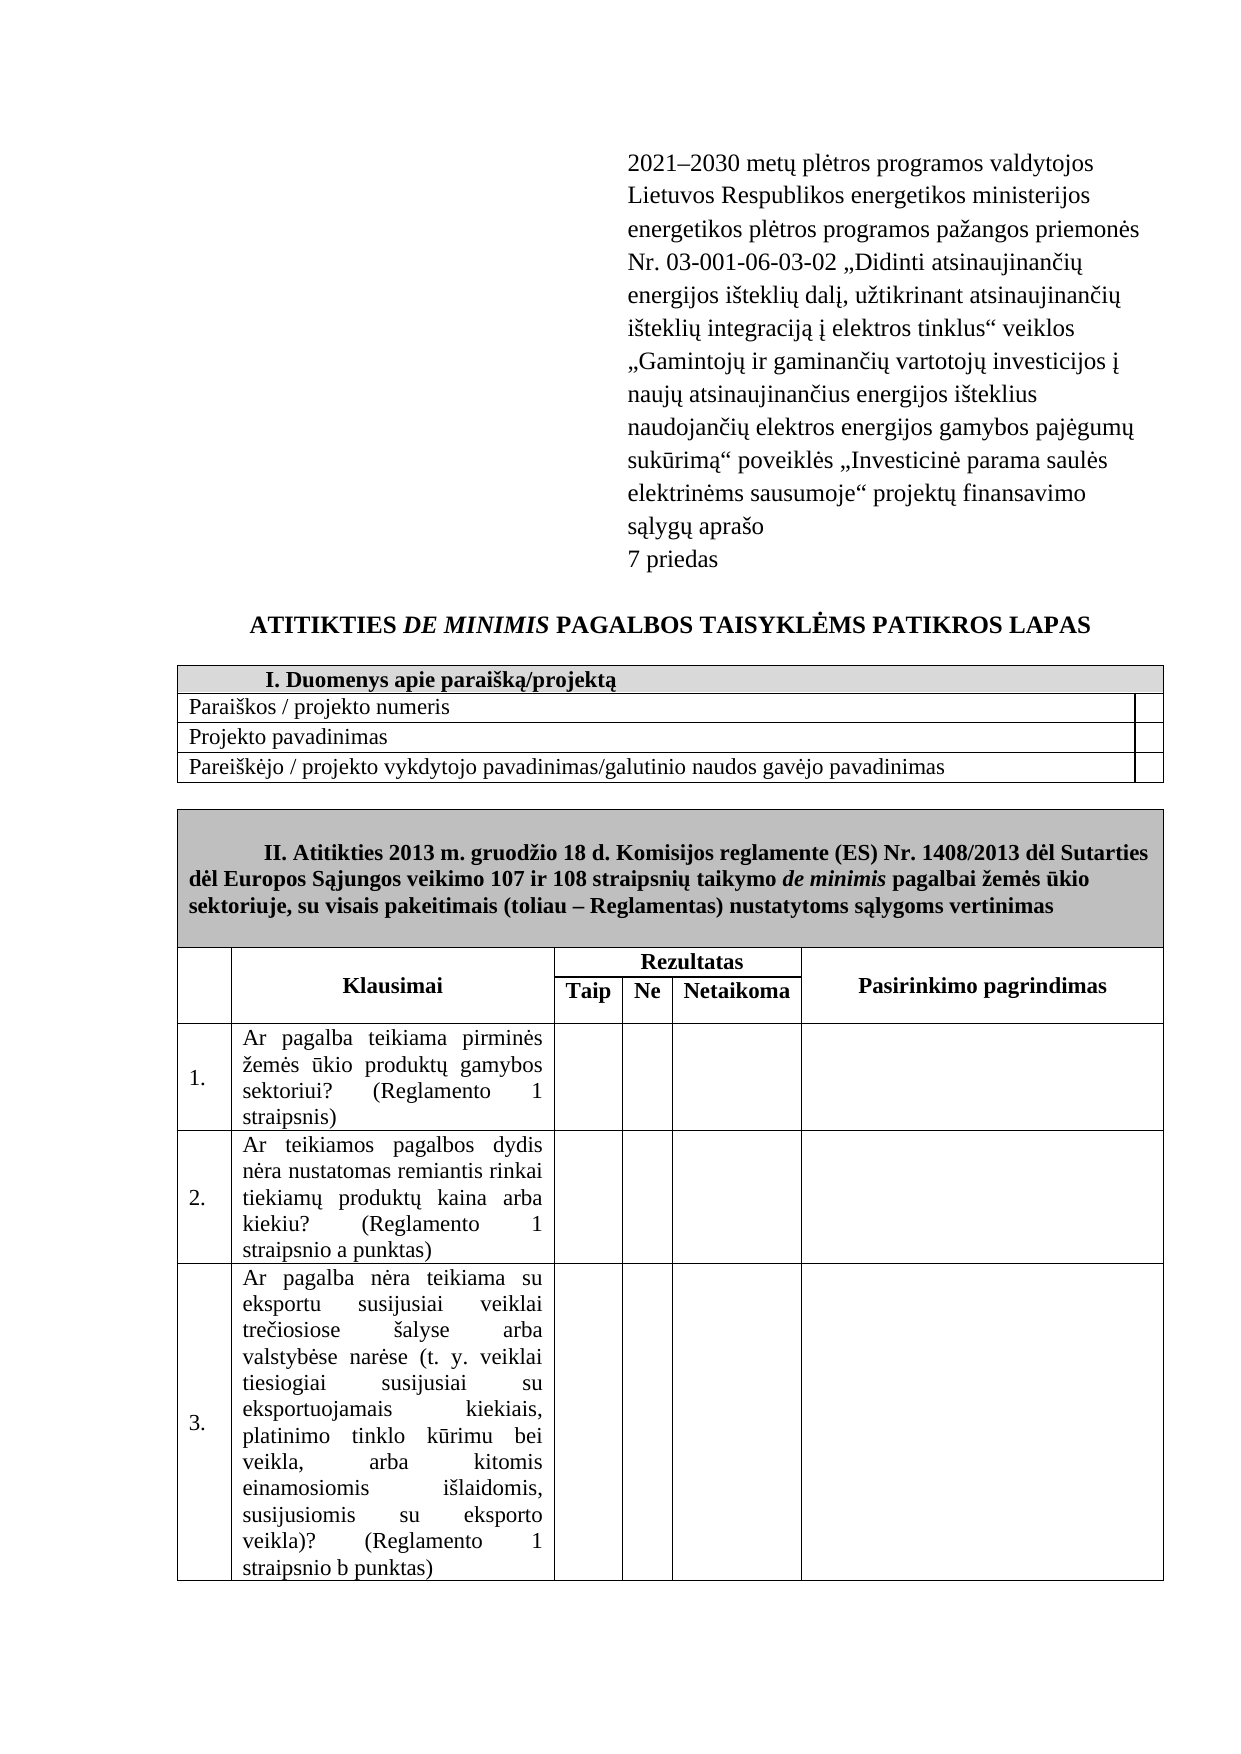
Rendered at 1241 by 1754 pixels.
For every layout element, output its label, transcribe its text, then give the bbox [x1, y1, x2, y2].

table_cell [673, 1264, 801, 1580]
table_header II. Atitikties 2013 m. gruodžio 18 d. Komisijos reglamente (ES) Nr. 1408/2013 dėl Sutarties dėl Europos Sąjungos veikimo 107 ir 108 straipsnių taikymo de minimis pagalbai žemės ūkio sektoriuje, su visais pakeitimais (toliau – Reglamentas) nustatytoms sąlygoms vertinimas [178, 810, 1163, 947]
table_cell Ar teikiamos pagalbos dydis nėra nustatomas remiantis rinkai tiekiamų produktų kaina arba kiekiu? (Reglamento 1 straipsnio a punktas) [232, 1131, 554, 1263]
table_cell [555, 1264, 622, 1580]
text ATITIKTIES de minimis PAGALBOS TAISYKLĖMS Patikros lapas [177, 610, 1163, 639]
table_cell Ne [623, 978, 672, 1023]
table_cell Ar pagalba nėra teikiama su eksportu susijusiai veiklai trečiosiose šalyse arba valstybėse narėse (t. y. veiklai tiesiogiai susijusiai su eksportuojamais kiekiais, platinimo tinklo kūrimu bei veikla, arba kitomis einamosiomis išlaidomis, susijusiomis su eksporto veikla)? (Reglamento 1 straipsnio b punktas) [232, 1264, 554, 1580]
table_cell 1. [178, 1024, 231, 1130]
table_header I. Duomenys apie paraišką/projektą [178, 666, 1163, 692]
table_cell [555, 1024, 622, 1130]
text 7 priedas [627, 544, 1152, 573]
table_cell Klausimai [232, 948, 554, 1023]
table_cell [1136, 694, 1163, 722]
table_cell [673, 1024, 801, 1130]
table_cell [555, 1131, 622, 1263]
table_cell [802, 1024, 1163, 1130]
table_cell [1136, 723, 1163, 752]
table_cell [802, 1131, 1163, 1263]
table_cell Taip [555, 978, 622, 1023]
table_cell Pareiškėjo / projekto vykdytojo pavadinimas/galutinio naudos gavėjo pavadinimas [178, 753, 1134, 782]
table_cell [673, 1131, 801, 1263]
table_cell Ar pagalba teikiama pirminės žemės ūkio produktų gamybos sektoriui? (Reglamento 1 straipsnis) [232, 1024, 554, 1130]
table_cell [623, 1024, 672, 1130]
table_cell Pasirinkimo pagrindimas [802, 948, 1163, 1023]
table_cell [802, 1264, 1163, 1580]
table_cell [623, 1131, 672, 1263]
table_cell [623, 1264, 672, 1580]
text 2021–2030 metų plėtros programos valdytojos Lietuvos Respublikos energetikos ministerijos energetikos plėtros programos pažangos priemonės Nr. 03-001-06-03-02 „Didinti atsinaujinančių energijos išteklių dalį, užtikrinant atsinaujinančių išteklių integraciją į elektros tinklus“ veiklos „Gamintojų ir gaminančių vartotojų investicijos į naujų atsinaujinančius energijos išteklius naudojančių elektros energijos gamybos pajėgumų sukūrimą“ poveiklės „Investicinė parama saulės elektrinėms sausumoje“ projektų finansavimo sąlygų aprašo [627, 148, 1152, 539]
table_cell Paraiškos / projekto numeris [178, 694, 1134, 722]
table_cell 2. [178, 1131, 231, 1263]
table_cell [178, 948, 231, 1023]
table_cell Netaikoma [673, 978, 801, 1023]
table_cell Projekto pavadinimas [178, 723, 1134, 752]
table_cell 3. [178, 1264, 231, 1580]
table_cell Rezultatas [555, 948, 801, 976]
table_cell [1136, 753, 1163, 782]
